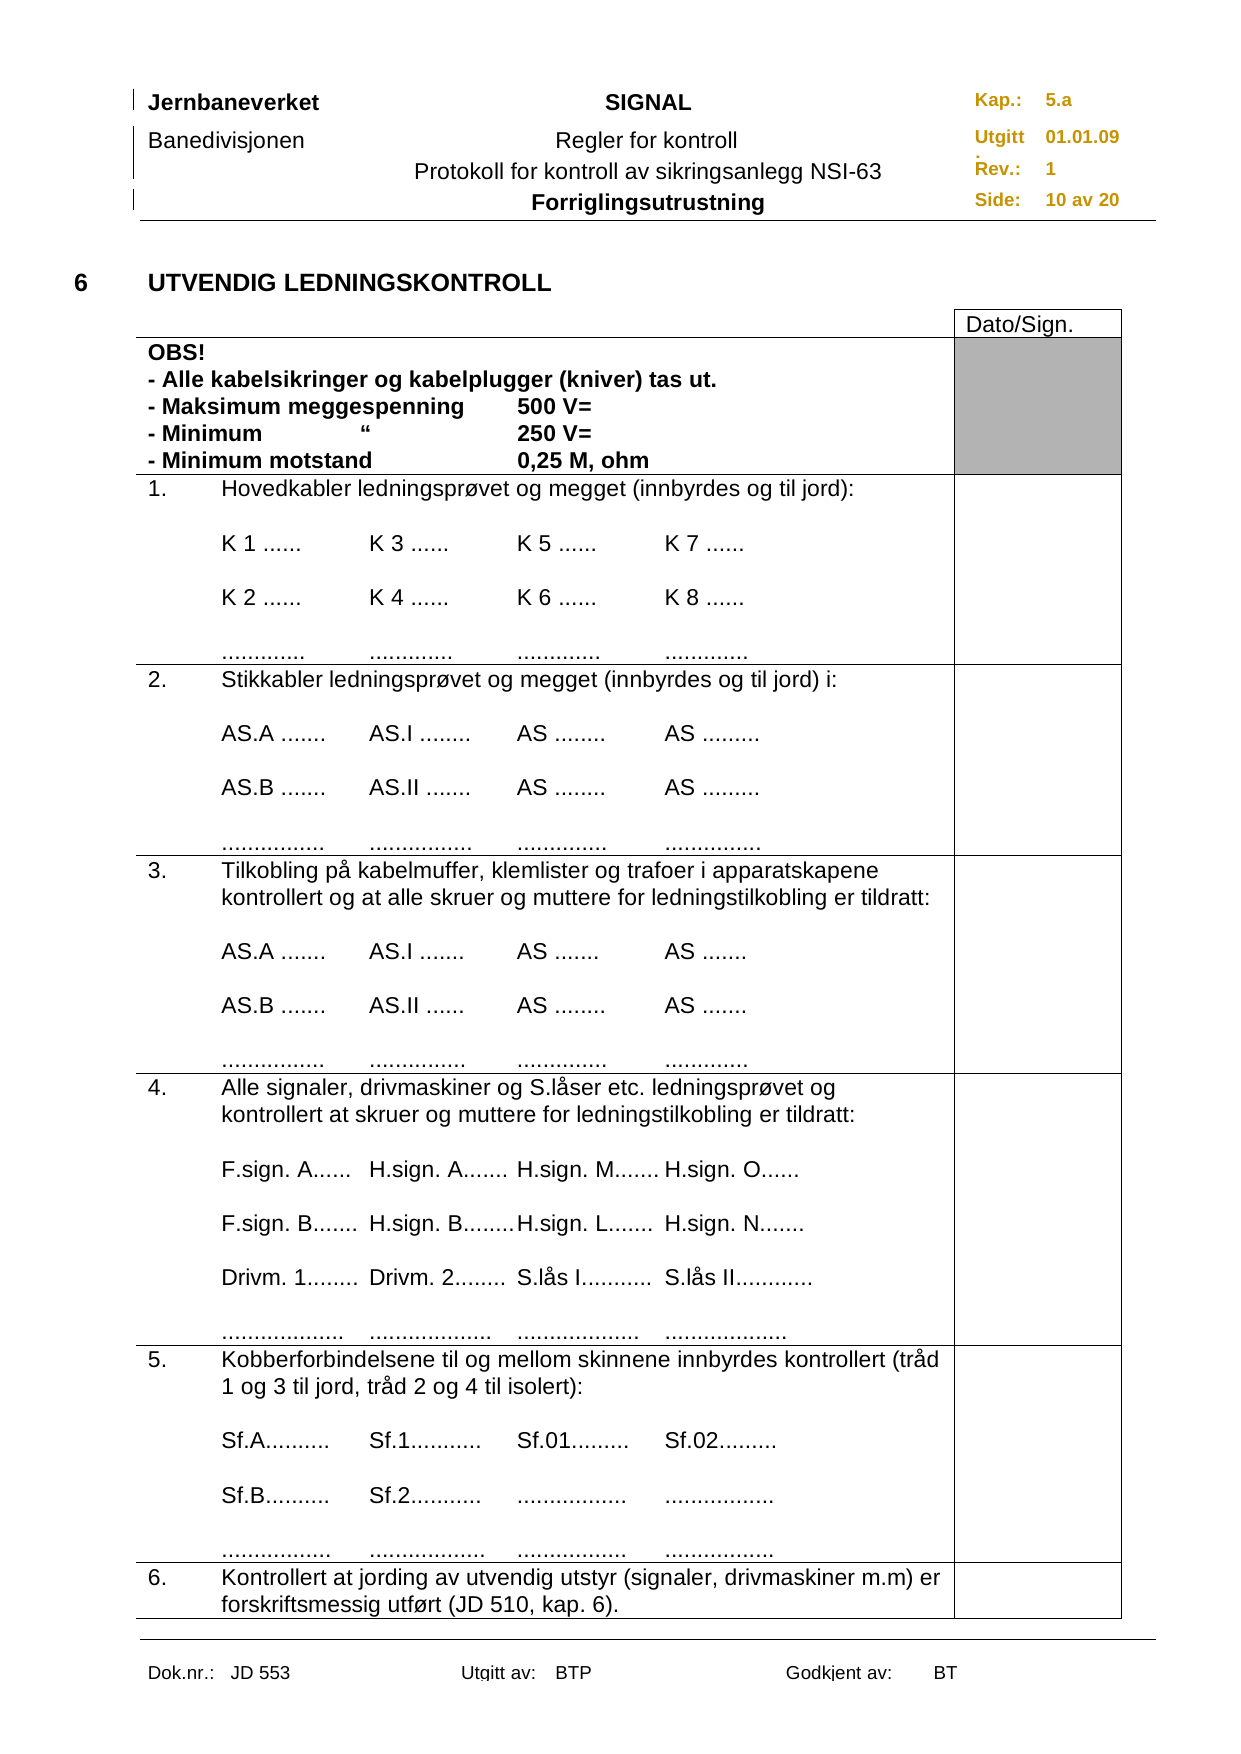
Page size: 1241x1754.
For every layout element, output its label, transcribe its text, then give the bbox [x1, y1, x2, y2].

table_cell 4. [136, 1074, 210, 1344]
table_cell Kobberforbindelsene til og mellom skinnene innbyrdes kontrollert (tråd 1 og 3 til jord, tråd 2 og 4 til isolert): Sf.A.......... Sf.1........... Sf.01......... Sf.02......... Sf.B.......... Sf.2........... ................. ................. ................. .................. ................. ................. [210, 1346, 954, 1562]
table_header [210, 309, 954, 337]
table_cell [955, 856, 1121, 1073]
table_cell 2. [136, 665, 210, 855]
table_cell [955, 1074, 1121, 1344]
table_cell Tilkobling på kabelmuffer, klemlister og trafoer i apparatskapene kontrollert og at alle skruer og muttere for ledningstilkobling er tildratt: AS.A ....... AS.I ....... AS ....... AS ....... AS.B ....... AS.II ...... AS ........ AS ....... ................ ............... .............. ............. [210, 856, 954, 1073]
table_cell [955, 338, 1121, 474]
table_cell [955, 1563, 1121, 1617]
table_cell [955, 1346, 1121, 1562]
table_cell OBS! - Alle kabelsikringer og kabelplugger (kniver) tas ut. - Maksimum meggespenning 500 V= - Minimum “ 250 V= - Minimum motstand 0,25 M, ohm [136, 338, 954, 474]
table_cell Stikkabler ledningsprøvet og megget (innbyrdes og til jord) i: AS.A ....... AS.I ........ AS ........ AS ......... AS.B ....... AS.II ....... AS ........ AS ......... ................ ................ .............. ............... [210, 665, 954, 855]
table_header Dato/Sign. [955, 310, 1121, 337]
table_cell 1. [136, 475, 210, 664]
table_cell 3. [136, 856, 210, 1073]
table_cell Hovedkabler ledningsprøvet og megget (innbyrdes og til jord): K 1 ...... K 3 ...... K 5 ...... K 7 ...... K 2 ...... K 4 ...... K 6 ...... K 8 ...... ............. ............. ............. ............. [210, 475, 954, 664]
table_header [136, 309, 210, 337]
table_cell Alle signaler, drivmaskiner og S.låser etc. ledningsprøvet og kontrollert at skruer og muttere for ledningstilkobling er tildratt: F.sign. A...... H.sign. A....... H.sign. M....... H.sign. O...... F.sign. B....... H.sign. B........ H.sign. L....... H.sign. N....... Drivm. 1........ Drivm. 2........ S.lås I........... S.lås II............ ................... ................... ................... ................... [210, 1074, 954, 1344]
table_cell 6. [136, 1563, 210, 1617]
subtitle UTVENDIG LEDNINGSKONTROLL [74, 267, 1152, 297]
table_cell 5. [136, 1346, 210, 1562]
table_cell Kontrollert at jording av utvendig utstyr (signaler, drivmaskiner m.m) er forskriftsmessig utført (JD 510, kap. 6). [210, 1563, 954, 1617]
table_cell [955, 475, 1121, 664]
table_cell [955, 665, 1121, 855]
